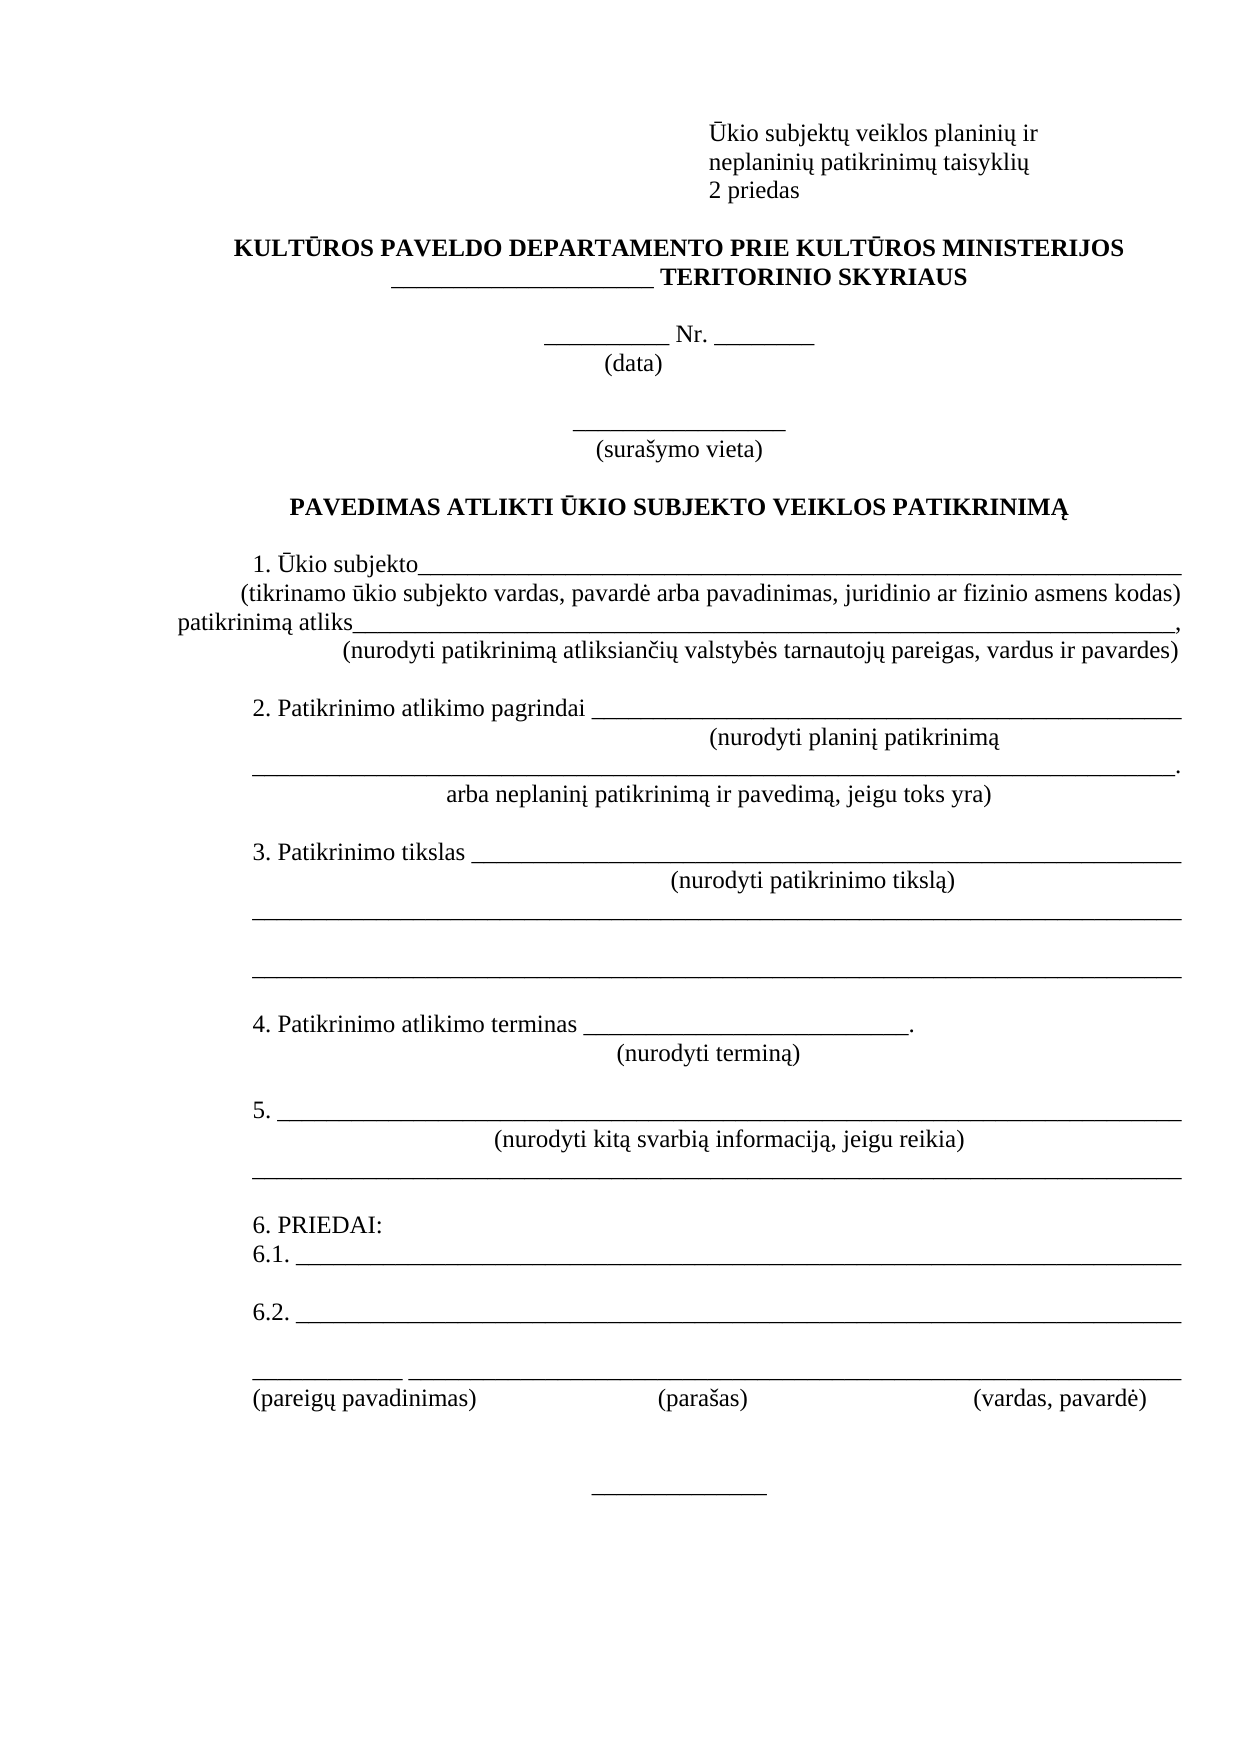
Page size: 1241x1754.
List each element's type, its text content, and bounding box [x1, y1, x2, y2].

text (nurodyti patikrinimo tikslą) [177, 866, 1181, 894]
text 6.2. [177, 1297, 1181, 1326]
text (nurodyti planinį patikrinimą [177, 722, 1181, 751]
text (tikrinamo ūkio subjekto vardas, pavardė arba pavadinimas, juridinio ar fizinio asmens kodas) [177, 578, 1181, 607]
text (pareigų pavadinimas) (parašas) (vardas, pavardė) [177, 1383, 1181, 1412]
text KULTŪROS PAVELDO DEPARTAMENTO PRIE KULTŪROS MINISTERIJOS [177, 233, 1181, 262]
text 6. PRIEDAI: [177, 1211, 1181, 1239]
text ____________ [177, 1354, 1181, 1383]
text 2 priedas [709, 176, 1181, 204]
text 5. [177, 1096, 1181, 1124]
text 6.1. [177, 1239, 1181, 1268]
text __________ Nr. ________ [177, 319, 1181, 348]
text patikrinimą atliks , [177, 607, 1181, 636]
text (data) [177, 348, 1181, 377]
text 4. Patikrinimo atlikimo terminas __________________________. [177, 1009, 1181, 1038]
text Ūkio subjektų veiklos planinių ir [709, 118, 1181, 147]
text _________________ [177, 406, 1181, 434]
text (nurodyti patikrinimą atliksiančių valstybės tarnautojų pareigas, vardus ir pavardes) [177, 636, 1181, 664]
text . [177, 751, 1181, 779]
text (nurodyti kitą svarbią informaciją, jeigu reikia) [177, 1124, 1181, 1153]
text ______________ [177, 1469, 1181, 1498]
text neplaninių patikrinimų taisyklių [709, 147, 1181, 176]
text (nurodyti terminą) [177, 1038, 1181, 1067]
text 3. Patikrinimo tikslas [177, 837, 1181, 866]
text 1. Ūkio subjekto [177, 549, 1181, 578]
text (surašymo vieta) [177, 434, 1181, 463]
text 2. Patikrinimo atlikimo pagrindai [177, 693, 1181, 722]
text _____________________ TERITORINIO SKYRIAUS [177, 262, 1181, 291]
text PAVEDIMAS ATLIKTI ŪKIO SUBJEKTO VEIKLOS PATIKRINIMĄ [177, 492, 1181, 521]
text arba neplaninį patikrinimą ir pavedimą, jeigu toks yra) [177, 779, 1181, 808]
